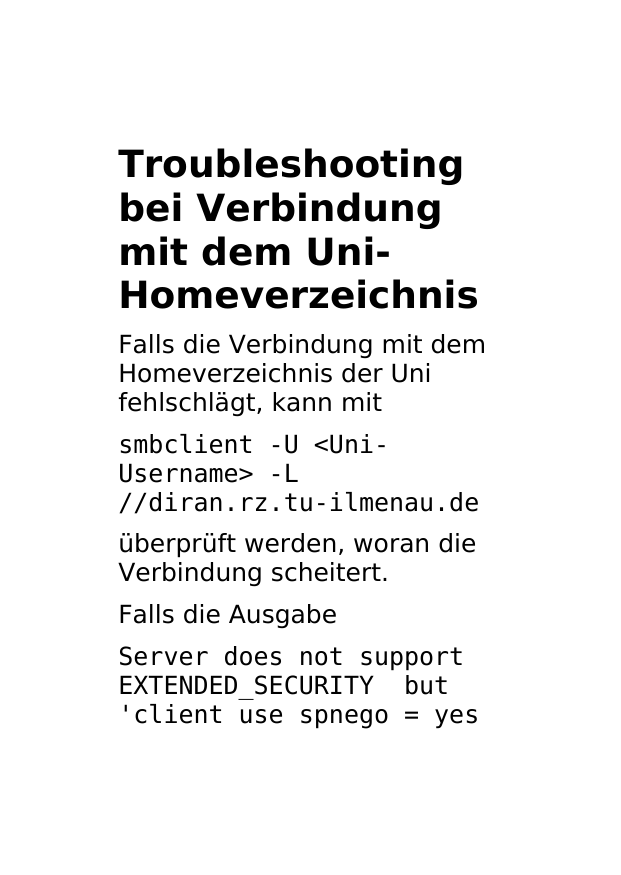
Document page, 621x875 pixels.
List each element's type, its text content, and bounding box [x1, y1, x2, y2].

text Server does not support EXTENDED_SECURITY but 'client use spnego = yes [118, 642, 502, 729]
text Falls die Ausgabe [118, 600, 502, 629]
text Falls die Verbindung mit dem Homeverzeichnis der Uni fehlschlägt, kann mit [118, 330, 502, 418]
text überprüft werden, woran die Verbindung scheitert. [118, 529, 502, 588]
text smbclient -U <Uni-Username> -L //diran.rz.tu-ilmenau.de [118, 430, 502, 518]
subtitle Troubleshooting bei Verbindung mit dem Uni-Homeverzeichnis [118, 143, 502, 318]
